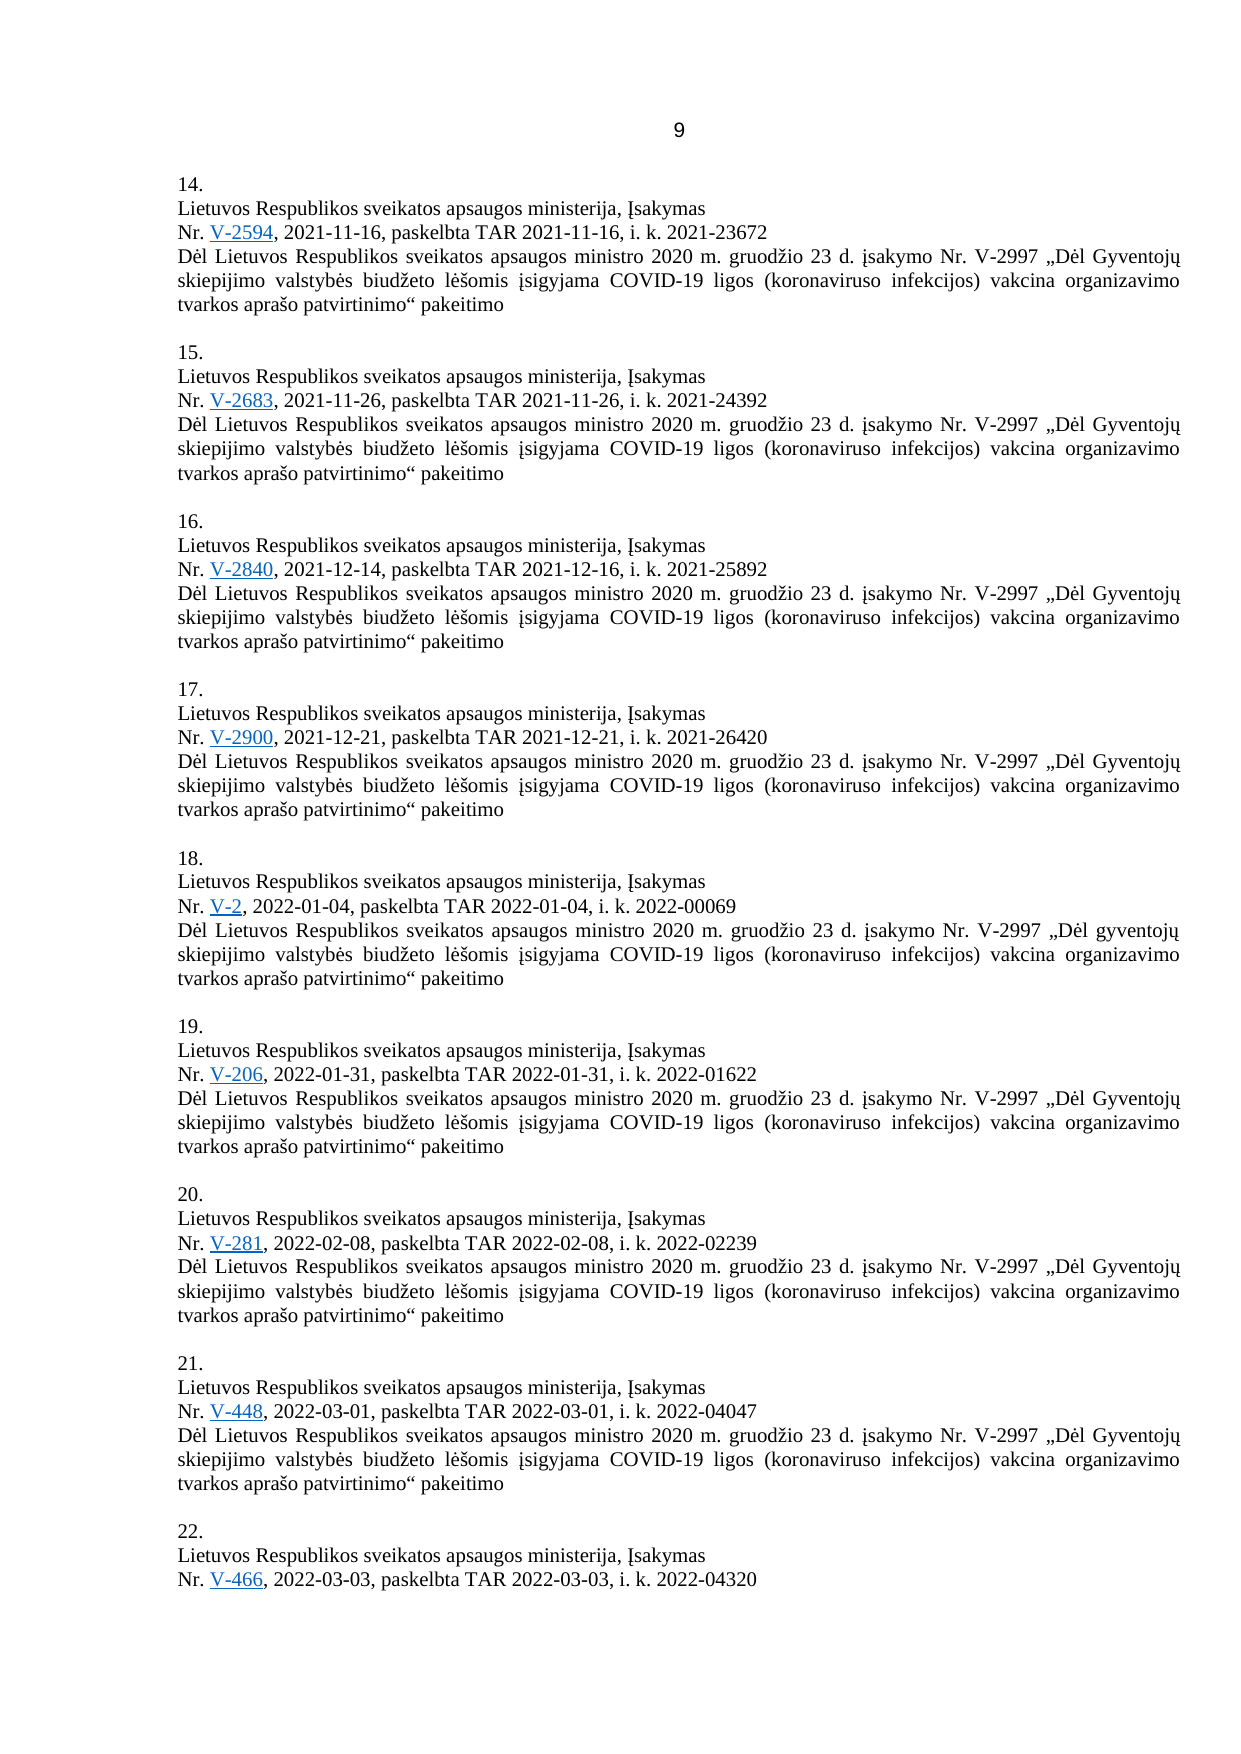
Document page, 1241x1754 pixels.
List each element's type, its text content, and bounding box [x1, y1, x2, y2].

text Nr. V-2840, 2021-12-14, paskelbta TAR 2021-12-16, i. k. 2021-25892 [177, 557, 1181, 581]
text Nr. V-466, 2022-03-03, paskelbta TAR 2022-03-03, i. k. 2022-04320 [177, 1567, 1181, 1591]
text Dėl Lietuvos Respublikos sveikatos apsaugos ministro 2020 m. gruodžio 23 d. įsakymo Nr. V-2997 „Dėl Gyventojų skiepijimo valstybės biudžeto lėšomis įsigyjama COVID-19 ligos (koronaviruso infekcijos) vakcina organizavimo tvarkos aprašo patvirtinimo“ pakeitimo [177, 1086, 1181, 1158]
text Nr. V-206, 2022-01-31, paskelbta TAR 2022-01-31, i. k. 2022-01622 [177, 1062, 1181, 1086]
text Nr. V-2, 2022-01-04, paskelbta TAR 2022-01-04, i. k. 2022-00069 [177, 893, 1181, 918]
text Lietuvos Respublikos sveikatos apsaugos ministerija, Įsakymas [177, 364, 1181, 388]
text Dėl Lietuvos Respublikos sveikatos apsaugos ministro 2020 m. gruodžio 23 d. įsakymo Nr. V-2997 „Dėl Gyventojų skiepijimo valstybės biudžeto lėšomis įsigyjama COVID-19 ligos (koronaviruso infekcijos) vakcina organizavimo tvarkos aprašo patvirtinimo“ pakeitimo [177, 581, 1181, 653]
text 21. [177, 1351, 1181, 1375]
text 14. [177, 172, 1181, 196]
text 17. [177, 677, 1181, 701]
text Lietuvos Respublikos sveikatos apsaugos ministerija, Įsakymas [177, 1375, 1181, 1399]
text 16. [177, 508, 1181, 533]
text Lietuvos Respublikos sveikatos apsaugos ministerija, Įsakymas [177, 533, 1181, 557]
text Lietuvos Respublikos sveikatos apsaugos ministerija, Įsakymas [177, 196, 1181, 220]
text Nr. V-2683, 2021-11-26, paskelbta TAR 2021-11-26, i. k. 2021-24392 [177, 388, 1181, 412]
text Dėl Lietuvos Respublikos sveikatos apsaugos ministro 2020 m. gruodžio 23 d. įsakymo Nr. V-2997 „Dėl Gyventojų skiepijimo valstybės biudžeto lėšomis įsigyjama COVID-19 ligos (koronaviruso infekcijos) vakcina organizavimo tvarkos aprašo patvirtinimo“ pakeitimo [177, 1423, 1181, 1495]
text Lietuvos Respublikos sveikatos apsaugos ministerija, Įsakymas [177, 1038, 1181, 1062]
text 19. [177, 1014, 1181, 1038]
text Lietuvos Respublikos sveikatos apsaugos ministerija, Įsakymas [177, 869, 1181, 893]
text Lietuvos Respublikos sveikatos apsaugos ministerija, Įsakymas [177, 701, 1181, 725]
text Nr. V-2900, 2021-12-21, paskelbta TAR 2021-12-21, i. k. 2021-26420 [177, 725, 1181, 749]
text Dėl Lietuvos Respublikos sveikatos apsaugos ministro 2020 m. gruodžio 23 d. įsakymo Nr. V-2997 „Dėl Gyventojų skiepijimo valstybės biudžeto lėšomis įsigyjama COVID-19 ligos (koronaviruso infekcijos) vakcina organizavimo tvarkos aprašo patvirtinimo“ pakeitimo [177, 244, 1181, 316]
text 20. [177, 1182, 1181, 1206]
text Lietuvos Respublikos sveikatos apsaugos ministerija, Įsakymas [177, 1543, 1181, 1567]
text Dėl Lietuvos Respublikos sveikatos apsaugos ministro 2020 m. gruodžio 23 d. įsakymo Nr. V-2997 „Dėl gyventojų skiepijimo valstybės biudžeto lėšomis įsigyjama COVID-19 ligos (koronaviruso infekcijos) vakcina organizavimo tvarkos aprašo patvirtinimo“ pakeitimo [177, 918, 1181, 990]
text Dėl Lietuvos Respublikos sveikatos apsaugos ministro 2020 m. gruodžio 23 d. įsakymo Nr. V-2997 „Dėl Gyventojų skiepijimo valstybės biudžeto lėšomis įsigyjama COVID-19 ligos (koronaviruso infekcijos) vakcina organizavimo tvarkos aprašo patvirtinimo“ pakeitimo [177, 749, 1181, 821]
text Nr. V-2594, 2021-11-16, paskelbta TAR 2021-11-16, i. k. 2021-23672 [177, 220, 1181, 244]
text 18. [177, 845, 1181, 869]
text 15. [177, 340, 1181, 364]
text 22. [177, 1519, 1181, 1543]
text Nr. V-281, 2022-02-08, paskelbta TAR 2022-02-08, i. k. 2022-02239 [177, 1230, 1181, 1254]
text Nr. V-448, 2022-03-01, paskelbta TAR 2022-03-01, i. k. 2022-04047 [177, 1399, 1181, 1423]
text Lietuvos Respublikos sveikatos apsaugos ministerija, Įsakymas [177, 1206, 1181, 1230]
text Dėl Lietuvos Respublikos sveikatos apsaugos ministro 2020 m. gruodžio 23 d. įsakymo Nr. V-2997 „Dėl Gyventojų skiepijimo valstybės biudžeto lėšomis įsigyjama COVID-19 ligos (koronaviruso infekcijos) vakcina organizavimo tvarkos aprašo patvirtinimo“ pakeitimo [177, 1254, 1181, 1327]
text Dėl Lietuvos Respublikos sveikatos apsaugos ministro 2020 m. gruodžio 23 d. įsakymo Nr. V-2997 „Dėl Gyventojų skiepijimo valstybės biudžeto lėšomis įsigyjama COVID-19 ligos (koronaviruso infekcijos) vakcina organizavimo tvarkos aprašo patvirtinimo“ pakeitimo [177, 412, 1181, 484]
